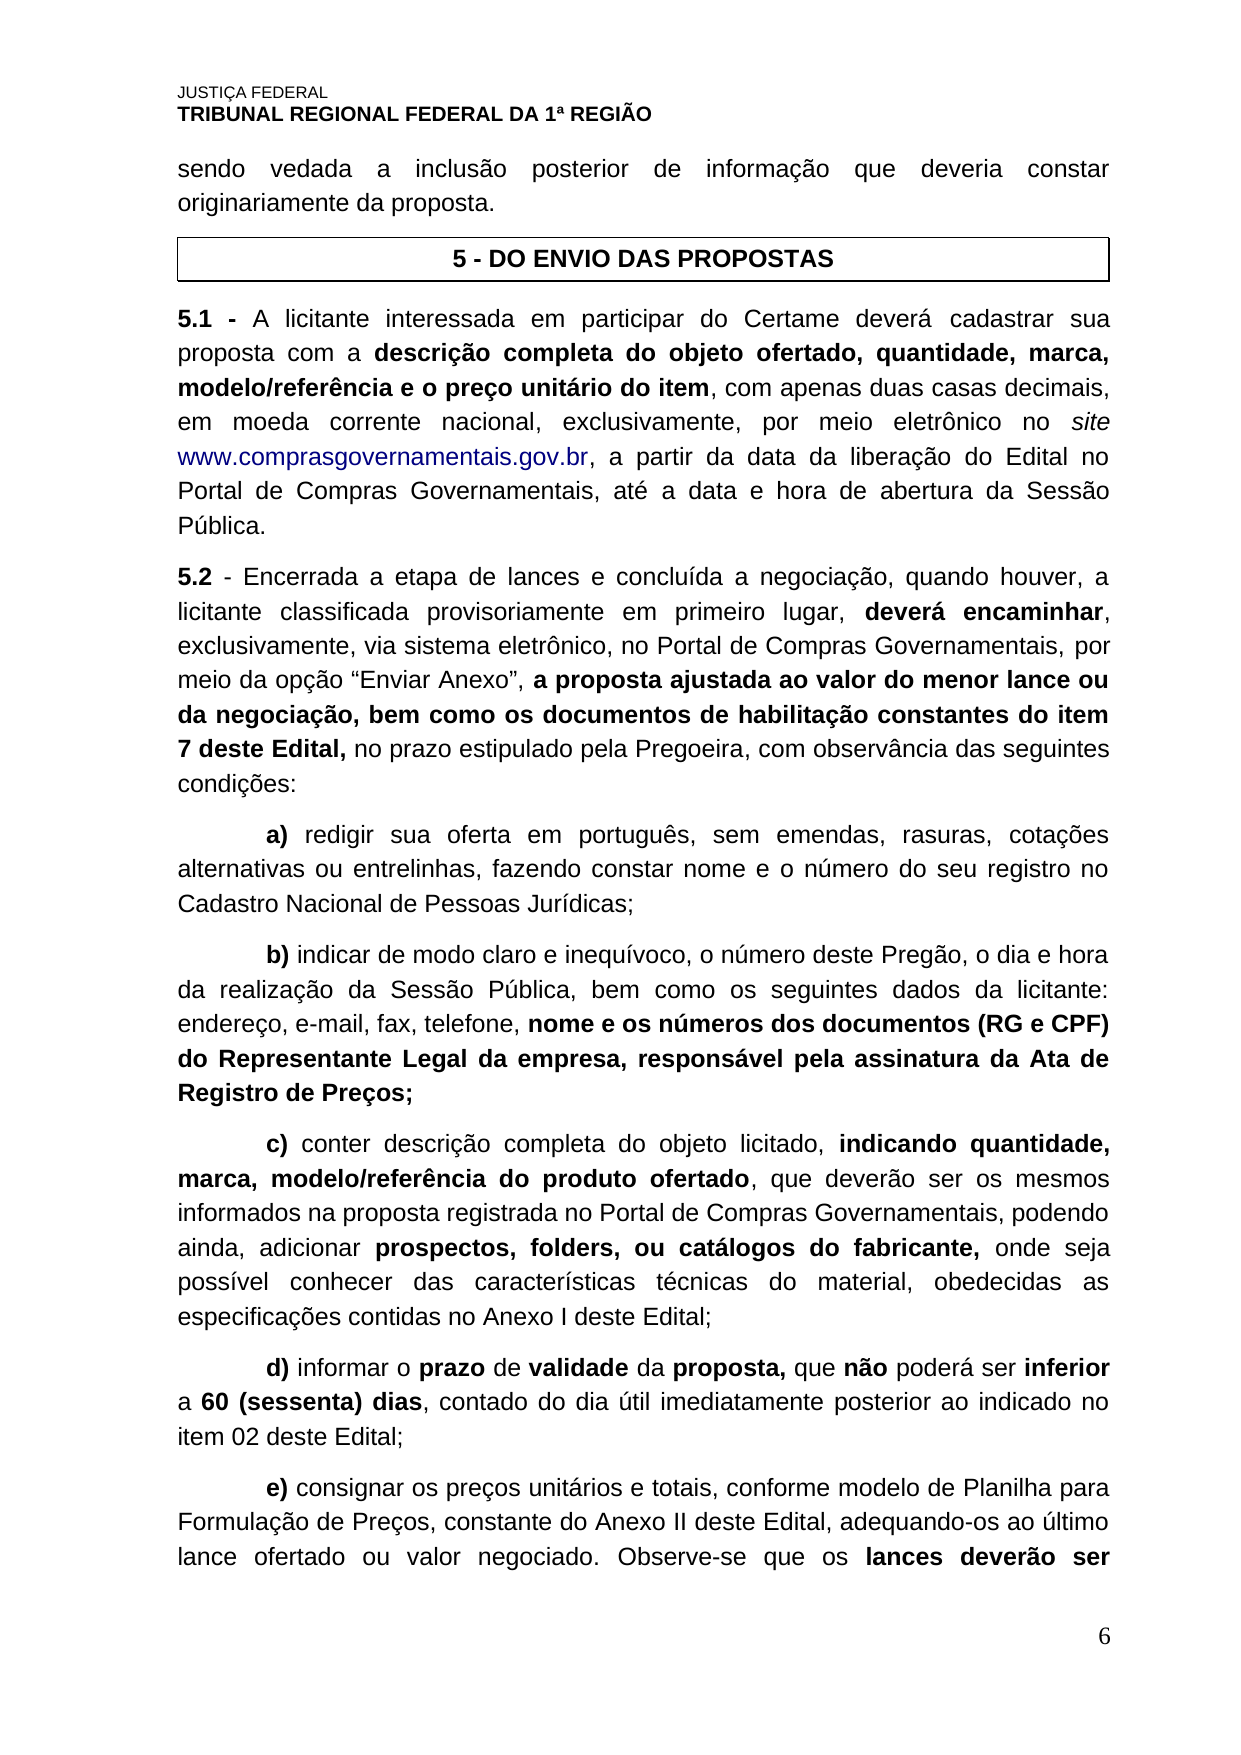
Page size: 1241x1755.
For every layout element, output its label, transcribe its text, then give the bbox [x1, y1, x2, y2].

text 5.2 - Encerrada a etapa de lances e concluída a negociação, quando houver, a licitante classificada provisoriamente em primeiro lugar, deverá encaminhar, exclusivamente, via sistema eletrônico, no Portal de Compras Governamentais, por meio da opção “Enviar Anexo”, a proposta ajustada ao valor do menor lance ou da negociação, bem como os documentos de habilitação constantes do item 7 deste Edital, no prazo estipulado pela Pregoeira, com observância das seguintes condições: [177, 562, 1110, 798]
list b) indicar de modo claro e inequívoco, o número deste Pregão, o dia e hora da realização da Sessão Pública, bem como os seguintes dados da licitante: endereço, e-mail, fax, telefone, nome e os números dos documentos (RG e CPF) do Representante Legal da empresa, responsável pela assinatura da Ata de Registro de Preços; [985, 940, 1110, 1107]
text 5 - DO ENVIO DAS PROPOSTAS [178, 238, 1108, 280]
text d) informar o prazo de validade da proposta, que não poderá ser inferior a 60 (sessenta) dias, contado do dia útil imediatamente posterior ao indicado no item 02 deste Edital; [177, 1353, 1110, 1450]
text 5.1 - A licitante interessada em participar do Certame deverá cadastrar sua proposta com a descrição completa do objeto ofertado, quantidade, marca, modelo/referência e o preço unitário do item, com apenas duas casas decimais, em moeda corrente nacional, exclusivamente, por meio eletrônico no site www.comprasgovernamentais.gov.br, a partir da data da liberação do Edital no Portal de Compras Governamentais, até a data e hora de abertura da Sessão Pública. [177, 304, 1110, 539]
list a) redigir sua oferta em português, sem emendas, rasuras, cotações alternativas ou entrelinhas, fazendo constar nome e o número do seu registro no Cadastro Nacional de Pessoas Jurídicas; [177, 820, 308, 918]
list c) conter descrição completa do objeto licitado, indicando quantidade, marca, modelo/referência do produto ofertado, que deverão ser os mesmos informados na proposta registrada no Portal de Compras Governamentais, podendo ainda, adicionar prospectos, folders, ou catálogos do fabricante, onde seja possível conhecer das características técnicas do material, obedecidas as especificações contidas no Anexo I deste Edital; [985, 1129, 1110, 1330]
list sendo vedada a inclusão posterior de informação que deveria constar originariamente da proposta. [177, 154, 1110, 216]
list a) redigir sua oferta em português, sem emendas, rasuras, cotações alternativas ou entrelinhas, fazendo constar nome e o número do seu registro no Cadastro Nacional de Pessoas Jurídicas; [985, 820, 1110, 918]
list b) indicar de modo claro e inequívoco, o número deste Pregão, o dia e hora da realização da Sessão Pública, bem como os seguintes dados da licitante: endereço, e-mail, fax, telefone, nome e os números dos documentos (RG e CPF) do Representante Legal da empresa, responsável pela assinatura da Ata de Registro de Preços; [177, 940, 308, 1107]
text e) consignar os preços unitários e totais, conforme modelo de Planilha para Formulação de Preços, constante do Anexo II deste Edital, adequando-os ao último lance ofertado ou valor negociado. Observe-se que os lances deverão ser [177, 1473, 1110, 1571]
list c) conter descrição completa do objeto licitado, indicando quantidade, marca, modelo/referência do produto ofertado, que deverão ser os mesmos informados na proposta registrada no Portal de Compras Governamentais, podendo ainda, adicionar prospectos, folders, ou catálogos do fabricante, onde seja possível conhecer das características técnicas do material, obedecidas as especificações contidas no Anexo I deste Edital; [177, 1129, 308, 1330]
